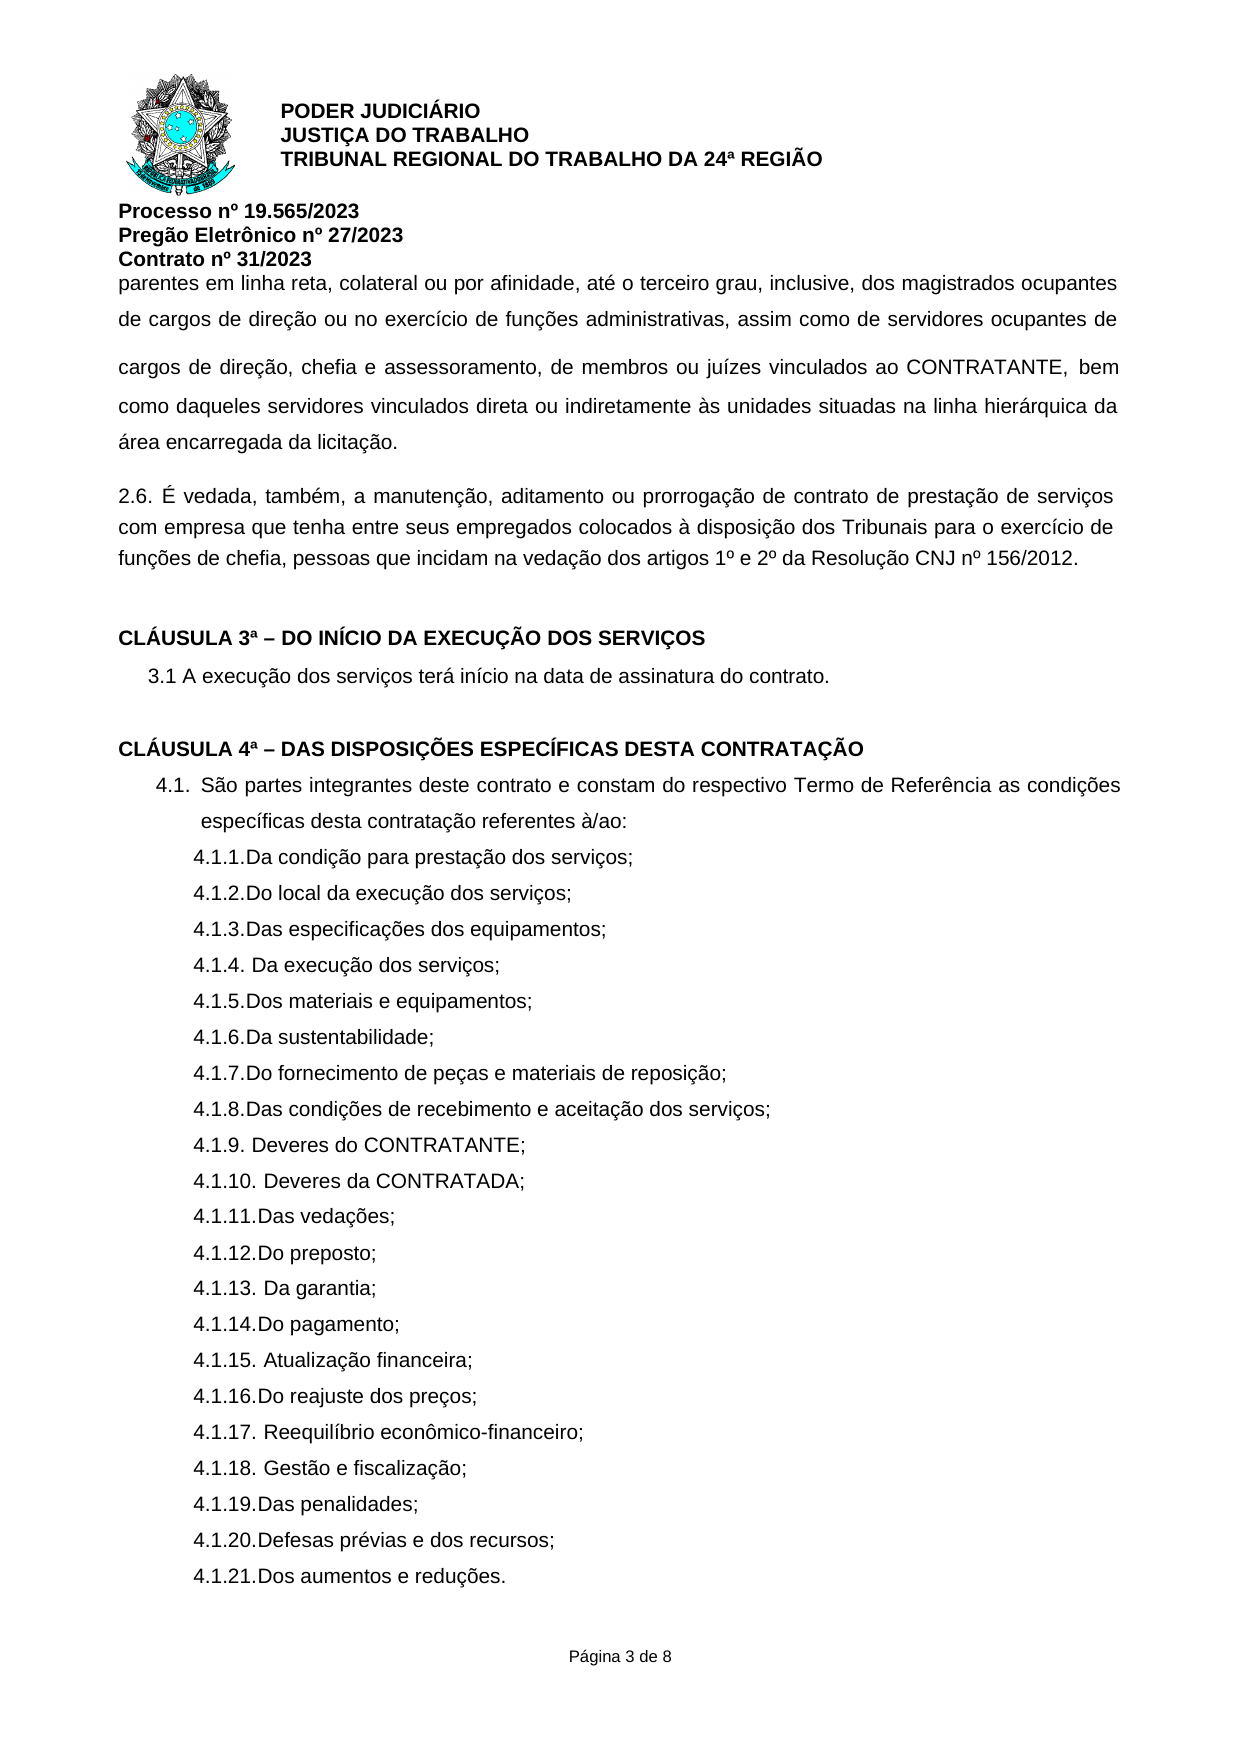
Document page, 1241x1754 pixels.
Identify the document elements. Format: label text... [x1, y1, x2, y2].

list Atualização financeira; [193, 1348, 1122, 1372]
list Deveres do Contratante; [193, 1132, 1122, 1156]
list Das vedações; [193, 1204, 1122, 1228]
list Deveres da Contratada; [193, 1168, 1122, 1192]
list Da sustentabilidade; [193, 1025, 1122, 1049]
list Defesas prévias e dos recursos; [193, 1528, 1122, 1552]
subtitle 3.1 A execução dos serviços terá início na data de assinatura do contrato. [118, 664, 1122, 688]
list Dos materiais e equipamentos; [193, 989, 1122, 1013]
list Das condições de recebimento e aceitação dos serviços; [193, 1097, 1122, 1121]
list Reequilíbrio econômico-financeiro; [193, 1420, 1122, 1444]
list Da execução dos serviços; [193, 953, 1122, 977]
list São partes integrantes deste contrato e constam do respectivo Termo de Referência as condições específicas desta contratação referentes à/ao: [156, 773, 1122, 833]
list Do fornecimento de peças e materiais de reposição; [193, 1061, 1122, 1084]
list Dos aumentos e reduções. [193, 1564, 1122, 1588]
list Gestão e fiscalização; [193, 1456, 1122, 1480]
list Do pagamento; [193, 1312, 1122, 1336]
list parentes em linha reta, colateral ou por afinidade, até o terceiro grau, inclusive, dos magistrados ocupantes de cargos de direção ou no exercício de funções administrativas, assim como de servidores ocupantes de cargos de direção, chefia e assessoramento, de membros ou juízes vinculados ao CONTRATANTE, bem como daqueles servidores vinculados direta ou indiretamente às unidades situadas na linha hierárquica da área encarregada da licitação. [118, 271, 1119, 454]
list É vedada, também, a manutenção, aditamento ou prorrogação de contrato de prestação de serviços com empresa que tenha entre seus empregados colocados à disposição dos Tribunais para o exercício de funções de chefia, pessoas que incidam na vedação dos artigos 1º e 2º da Resolução CNJ nº 156/2012. [118, 478, 1115, 572]
list Do preposto; [193, 1240, 1122, 1264]
text CLÁUSULA 3ª – DO INÍCIO DA EXECUÇÃO DOS SERVIÇOS [118, 624, 1122, 651]
list Das especificações dos equipamentos; [193, 917, 1122, 941]
list Das penalidades; [193, 1492, 1122, 1516]
list Da condição para prestação dos serviços; [193, 845, 1122, 869]
list Da garantia; [193, 1276, 1122, 1300]
subtitle CLÁUSULA 4ª – DAS DISPOSIÇÕES ESPECÍFICAS DESTA CONTRATAÇÃO [118, 737, 1122, 761]
list Do local da execução dos serviços; [193, 881, 1122, 905]
list Do reajuste dos preços; [193, 1384, 1122, 1408]
